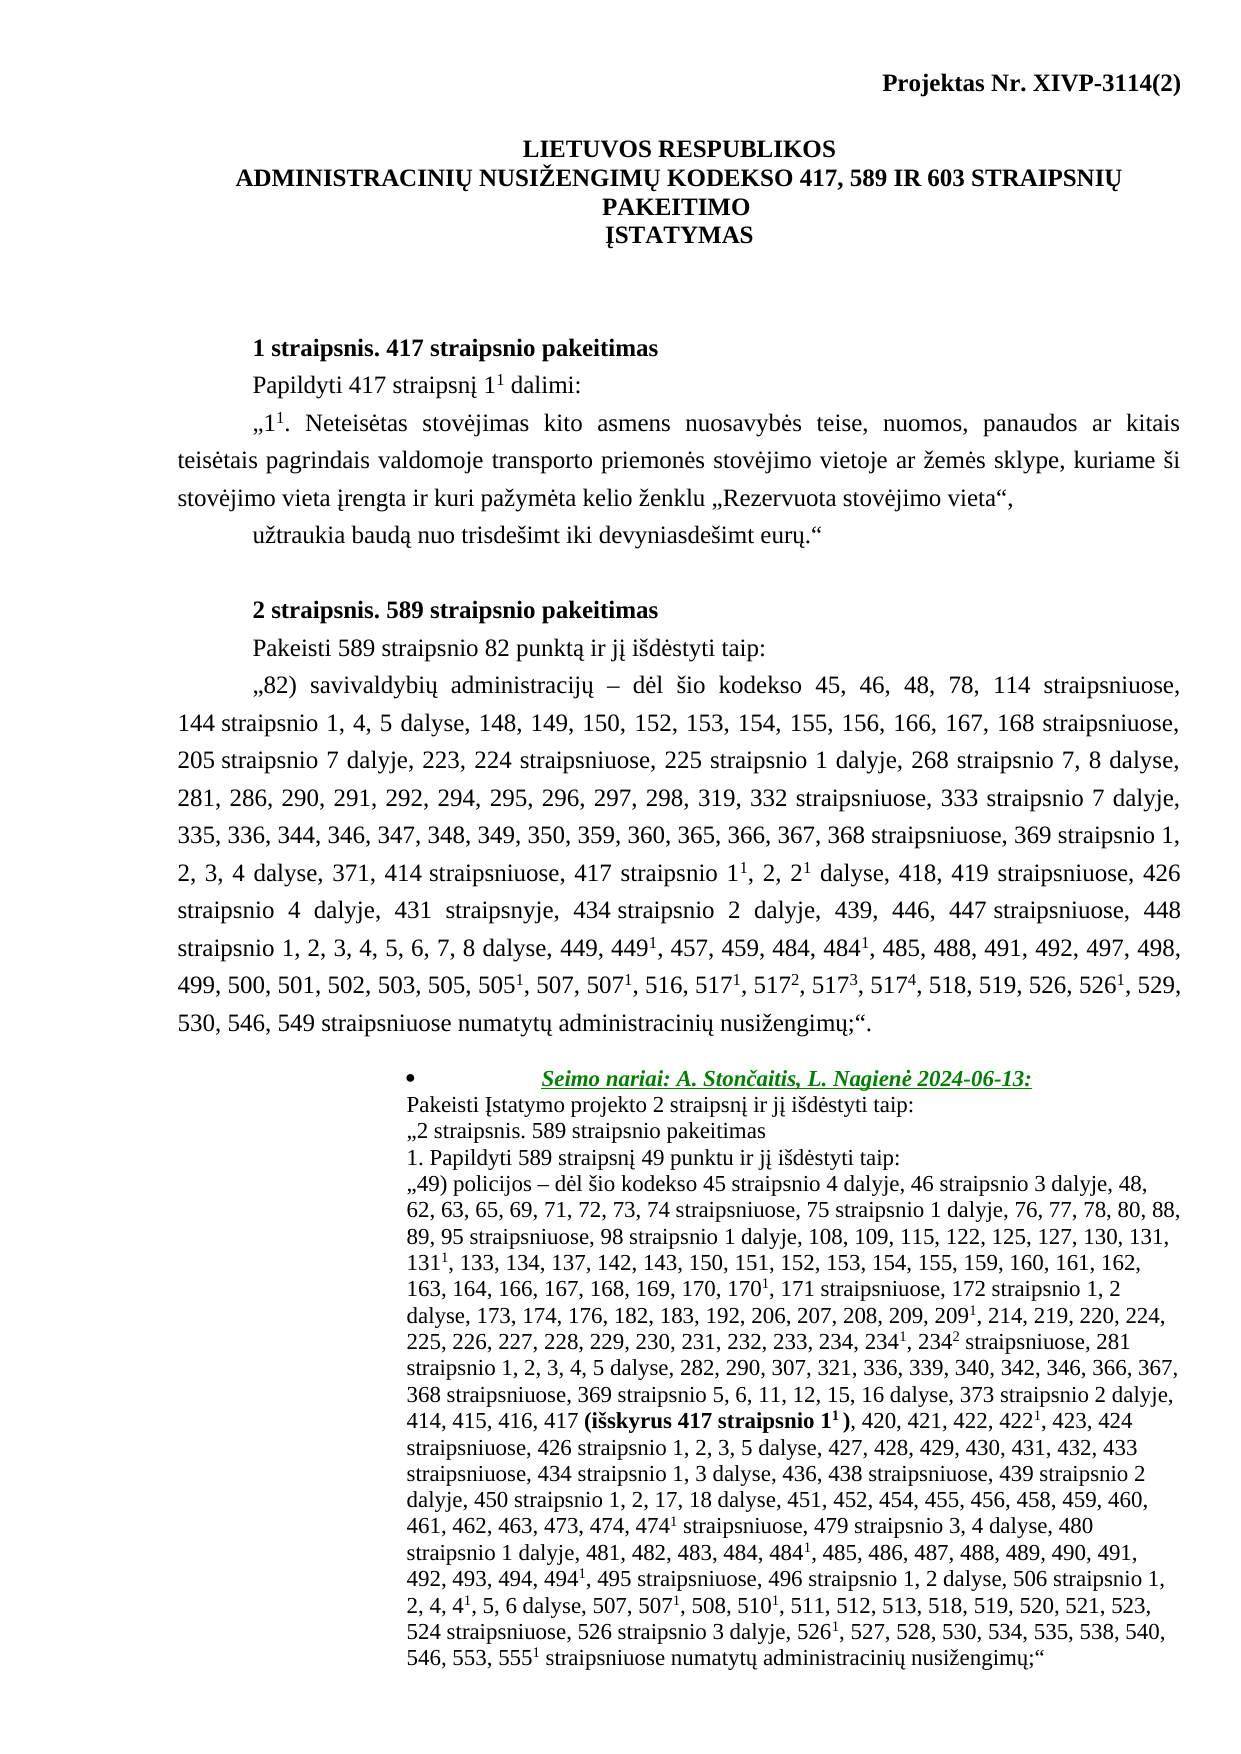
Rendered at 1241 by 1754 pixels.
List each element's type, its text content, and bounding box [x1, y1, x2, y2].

text „2 straipsnis. 589 straipsnio pakeitimas [406, 1117, 1181, 1144]
text Pakeisti 589 straipsnio 82 punktą ir jį išdėstyti taip: [177, 624, 1181, 662]
list Seimo nariai: A. Stončaitis, L. Nagienė 2024-06-13: [406, 1064, 1181, 1091]
text „49) policijos – dėl šio kodekso 45 straipsnio 4 dalyje, 46 straipsnio 3 dalyje, 48, 62, 63, 65, 69, 71, 72, 73, 74 straipsniuose, 75 straipsnio 1 dalyje, 76, 77, 78, 80, 88, 89, 95 straipsniuose, 98 straipsnio 1 dalyje, 108, 109, 115, 122, 125, 127, 130, 131, 1311, 133, 134, 137, 142, 143, 150, 151, 152, 153, 154, 155, 159, 160, 161, 162, 163, 164, 166, 167, 168, 169, 170, 1701, 171 straipsniuose, 172 straipsnio 1, 2 dalyse, 173, 174, 176, 182, 183, 192, 206, 207, 208, 209, 2091, 214, 219, 220, 224, 225, 226, 227, 228, 229, 230, 231, 232, 233, 234, 2341, 2342 straipsniuose, 281 straipsnio 1, 2, 3, 4, 5 dalyse, 282, 290, 307, 321, 336, 339, 340, 342, 346, 366, 367, 368 straipsniuose, 369 straipsnio 5, 6, 11, 12, 15, 16 dalyse, 373 straipsnio 2 dalyje, 414, 415, 416, 417 (išskyrus 417 straipsnio 11 ), 420, 421, 422, 4221, 423, 424 straipsniuose, 426 straipsnio 1, 2, 3, 5 dalyse, 427, 428, 429, 430, 431, 432, 433 straipsniuose, 434 straipsnio 1, 3 dalyse, 436, 438 straipsniuose, 439 straipsnio 2 dalyje, 450 straipsnio 1, 2, 17, 18 dalyse, 451, 452, 454, 455, 456, 458, 459, 460, 461, 462, 463, 473, 474, 4741 straipsniuose, 479 straipsnio 3, 4 dalyse, 480 straipsnio 1 dalyje, 481, 482, 483, 484, 4841, 485, 486, 487, 488, 489, 490, 491, 492, 493, 494, 4941, 495 straipsniuose, 496 straipsnio 1, 2 dalyse, 506 straipsnio 1, 2, 4, 41, 5, 6 dalyse, 507, 5071, 508, 5101, 511, 512, 513, 518, 519, 520, 521, 523, 524 straipsniuose, 526 straipsnio 3 dalyje, 5261, 527, 528, 530, 534, 535, 538, 540, 546, 553, 5551 straipsniuose numatytų administracinių nusižengimų;“ [406, 1170, 1181, 1671]
text ADMINISTRACINIŲ NUSIŽENGIMŲ KODEKSO 417, 589 IR 603 STRAIPSNIŲ PAKEITIMO [177, 163, 1181, 220]
text 1 straipsnis. 417 straipsnio pakeitimas [177, 324, 1181, 362]
text 1. Papildyti 589 straipsnį 49 punktu ir jį išdėstyti taip: [406, 1144, 1181, 1170]
text užtraukia baudą nuo trisdešimt iki devyniasdešimt eurų.“ [177, 512, 1181, 549]
text Pakeisti Įstatymo projekto 2 straipsnį ir jį išdėstyti taip: [406, 1091, 1181, 1117]
text „82) savivaldybių administracijų – dėl šio kodekso 45, 46, 48, 78, 114 straipsniuose, 144 straipsnio 1, 4, 5 dalyse, 148, 149, 150, 152, 153, 154, 155, 156, 166, 167, 168 straipsniuose, 205 straipsnio 7 dalyje, 223, 224 straipsniuose, 225 straipsnio 1 dalyje, 268 straipsnio 7, 8 dalyse, 281, 286, 290, 291, 292, 294, 295, 296, 297, 298, 319, 332 straipsniuose, 333 straipsnio 7 dalyje, 335, 336, 344, 346, 347, 348, 349, 350, 359, 360, 365, 366, 367, 368 straipsniuose, 369 straipsnio 1, 2, 3, 4 dalyse, 371, 414 straipsniuose, 417 straipsnio 11, 2, 21 dalyse, 418, 419 straipsniuose, 426 straipsnio 4 dalyje, 431 straipsnyje, 434 straipsnio 2 dalyje, 439, 446, 447 straipsniuose, 448 straipsnio 1, 2, 3, 4, 5, 6, 7, 8 dalyse, 449, 4491, 457, 459, 484, 4841, 485, 488, 491, 492, 497, 498, 499, 500, 501, 502, 503, 505, 5051, 507, 5071, 516, 5171, 5172, 5173, 5174, 518, 519, 526, 5261, 529, 530, 546, 549 straipsniuose numatytų administracinių nusižengimų;“. [177, 662, 1181, 1037]
text 2 straipsnis. 589 straipsnio pakeitimas [177, 587, 1181, 624]
text Papildyti 417 straipsnį 11 dalimi: [252, 362, 1181, 399]
text „11. Neteisėtas stovėjimas kito asmens nuosavybės teise, nuomos, panaudos ar kitais teisėtais pagrindais valdomoje transporto priemonės stovėjimo vietoje ar žemės sklype, kuriame ši stovėjimo vieta įrengta ir kuri pažymėta kelio ženklu „Rezervuota stovėjimo vieta“, [177, 399, 1181, 512]
text ĮSTATYMAS [177, 220, 1181, 249]
text Projektas Nr. XIVP-3114(2) [177, 59, 1181, 97]
text LIETUVOS RESPUBLIKOS [177, 134, 1181, 163]
